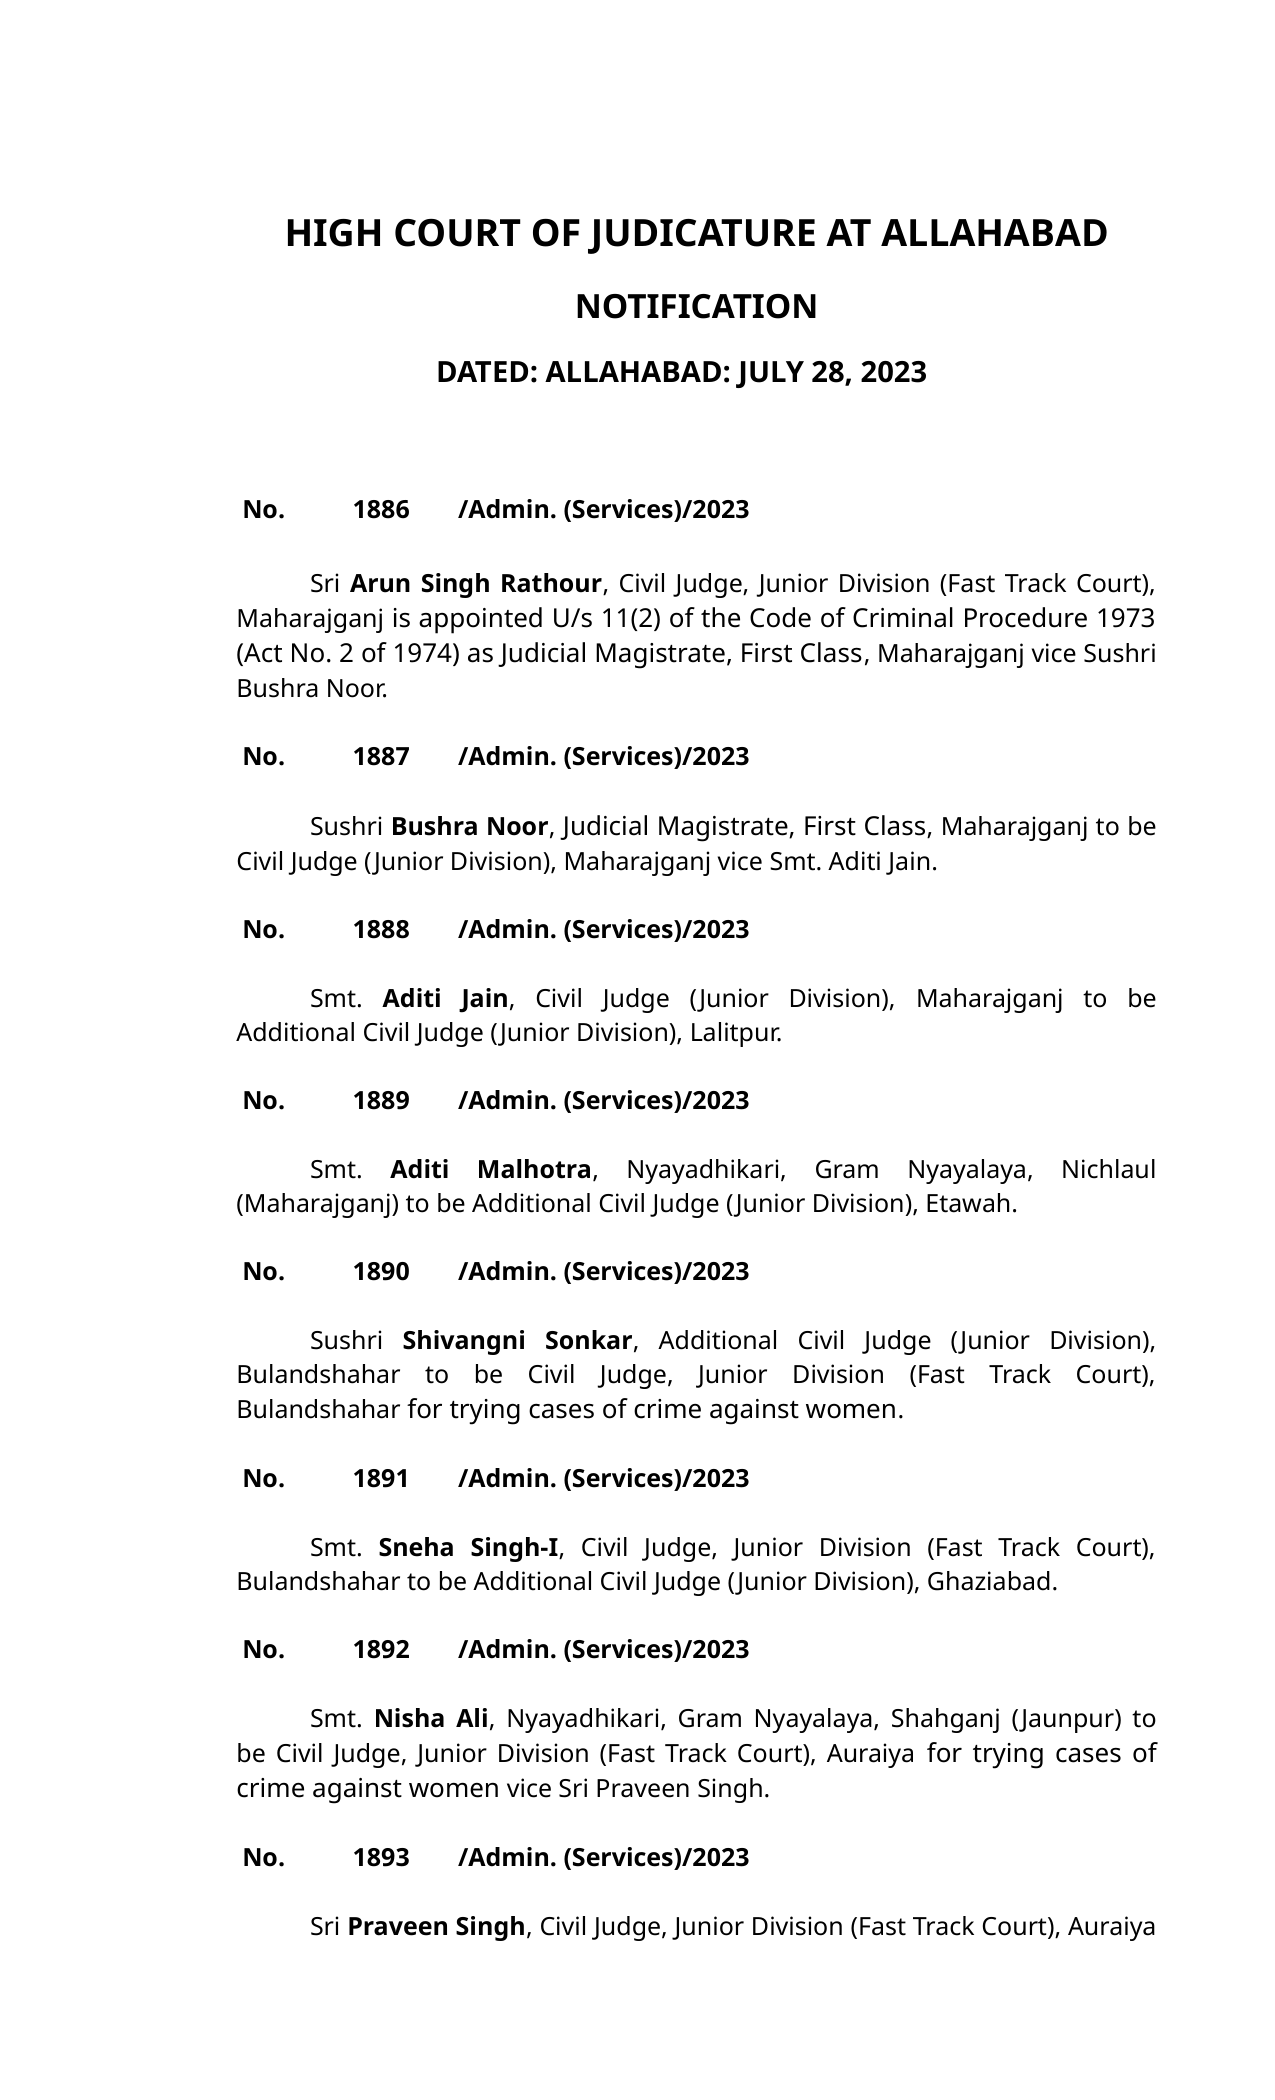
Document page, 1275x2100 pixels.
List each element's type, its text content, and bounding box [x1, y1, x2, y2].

table_header 1890 [310, 1248, 452, 1294]
table_header No. [236, 906, 310, 951]
table_header 1887 [310, 733, 452, 779]
table_header No. [236, 1077, 310, 1123]
table_header No. [236, 733, 310, 779]
text Sri Praveen Singh, Civil Judge, Junior Division (Fast Track Court), Auraiya [236, 1908, 1157, 1942]
subtitle DATED: ALLAHABAD: JULY 28, 2023 [161, 351, 1202, 391]
table_header No. [236, 1248, 310, 1294]
table_header /Admin. (Services)/2023 [452, 1077, 795, 1123]
text Smt. Aditi Jain, Civil Judge (Junior Division), Maharajganj to be Additional Civil Judge (Junior Division), Lalitpur. [236, 980, 1157, 1048]
table_header /Admin. (Services)/2023 [452, 733, 795, 779]
table_header /Admin. (Services)/2023 [452, 906, 795, 951]
table_header 1886 [310, 486, 452, 531]
text Smt. Sneha Singh-I, Civil Judge, Junior Division (Fast Track Court), Bulandshahar to be Additional Civil Judge (Junior Division), Ghaziabad. [236, 1529, 1157, 1597]
text Smt. Aditi Malhotra, Nyayadhikari, Gram Nyayalaya, Nichlaul (Maharajganj) to be Additional Civil Judge (Junior Division), Etawah. [236, 1151, 1157, 1219]
text HIGH COURT OF JUDICATURE AT ALLAHABAD [236, 207, 1157, 258]
table_header 1889 [310, 1077, 452, 1123]
table_header No. [236, 1455, 310, 1500]
table_header 1893 [310, 1834, 452, 1880]
subtitle NOTIFICATION [236, 283, 1157, 329]
table_header No. [236, 1834, 310, 1880]
table_header No. [236, 1626, 310, 1672]
table_header /Admin. (Services)/2023 [452, 1626, 795, 1672]
table_header /Admin. (Services)/2023 [452, 1248, 795, 1294]
text Sri Arun Singh Rathour, Civil Judge, Junior Division (Fast Track Court), Maharajganj is appointed U/s 11(2) of the Code of Criminal Procedure 1973 (Act No. 2 of 1974) as Judicial Magistrate, First Class, Maharajganj vice Sushri Bushra Noor. [236, 565, 1157, 704]
table_header 1888 [310, 906, 452, 951]
table_header 1891 [310, 1455, 452, 1500]
table_header No. [236, 486, 310, 531]
table_header 1892 [310, 1626, 452, 1672]
table_header /Admin. (Services)/2023 [452, 1834, 795, 1880]
text Smt. Nisha Ali, Nyayadhikari, Gram Nyayalaya, Shahganj (Jaunpur) to be Civil Judge, Junior Division (Fast Track Court), Auraiya for trying cases of crime against women vice Sri Praveen Singh. [236, 1700, 1157, 1805]
table_header /Admin. (Services)/2023 [452, 1455, 795, 1500]
text Sushri Shivangni Sonkar, Additional Civil Judge (Junior Division), Bulandshahar to be Civil Judge, Junior Division (Fast Track Court), Bulandshahar for trying cases of crime against women. [236, 1322, 1157, 1426]
table_header /Admin. (Services)/2023 [452, 486, 795, 531]
text Sushri Bushra Noor, Judicial Magistrate, First Class, Maharajganj to be Civil Judge (Junior Division), Maharajganj vice Smt. Aditi Jain. [236, 808, 1157, 877]
